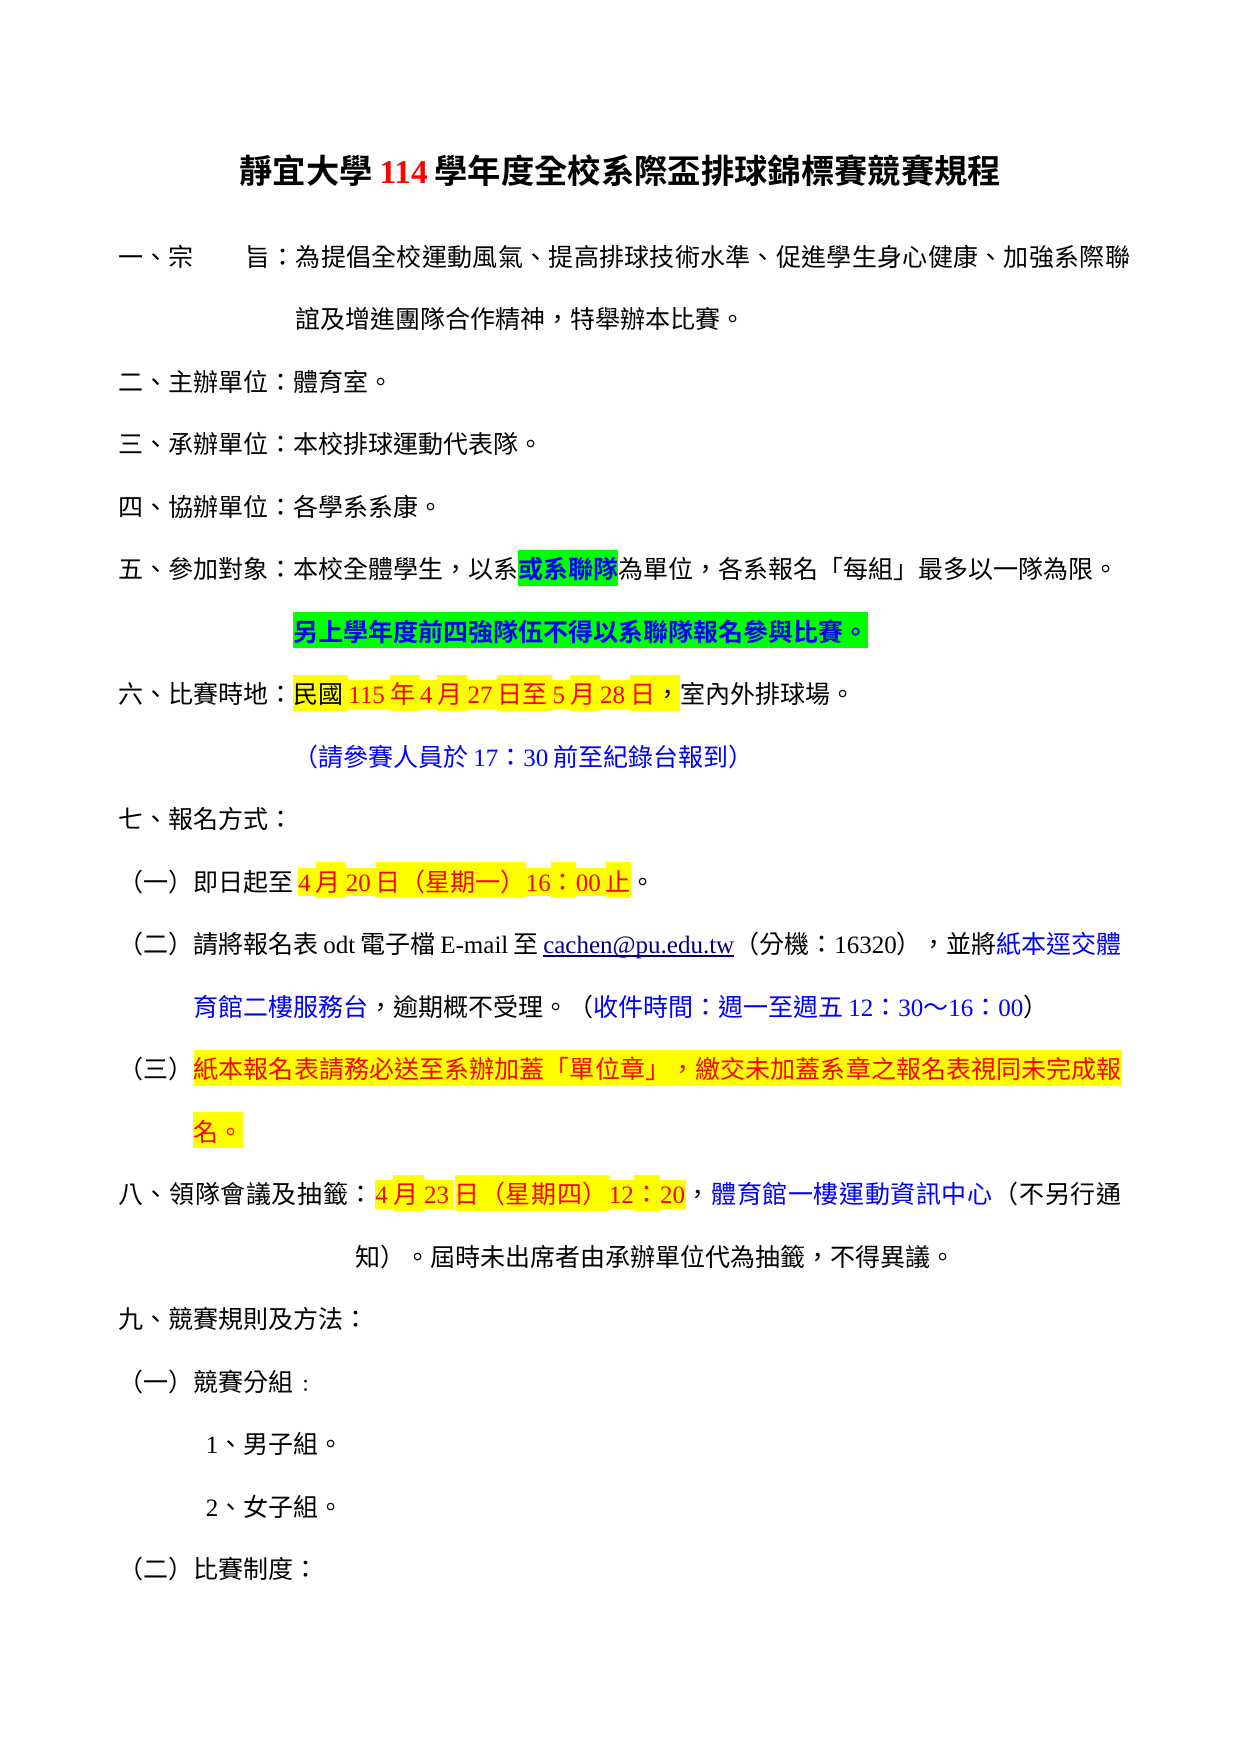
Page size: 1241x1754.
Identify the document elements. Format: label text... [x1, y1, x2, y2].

text （一）競賽分組﹕ [118, 1338, 1122, 1401]
text 四、協辦單位：各學系系康。 [118, 463, 1122, 526]
text 1、男子組。 [206, 1401, 1122, 1463]
text 靜宜大學114學年度全校系際盃排球錦標賽競賽規程 [118, 127, 1122, 189]
text 五、參加對象：本校全體學生，以系或系聯隊為單位，各系報名「每組」最多以一隊為限。 [118, 526, 1122, 588]
text 另上學年度前四強隊伍不得以系聯隊報名參與比賽。 [293, 588, 1122, 651]
text 三、承辦單位：本校排球運動代表隊。 [118, 401, 1122, 463]
text 2、女子組。 [206, 1463, 1122, 1526]
text 一、宗 旨：為提倡全校運動風氣、提高排球技術水準、促進學生身心健康、加強系際聯誼及增進團隊合作精神，特舉辦本比賽。 [118, 213, 1132, 338]
text 二、主辦單位：體育室。 [118, 338, 1122, 401]
text 九、競賽規則及方法： [118, 1276, 1122, 1338]
text 七、報名方式： [118, 776, 1122, 838]
text （二）比賽制度： [118, 1526, 1122, 1588]
text 八、領隊會議及抽籤：4月23日（星期四）12：20，體育館一樓運動資訊中心（不另行通知）。屆時未出席者由承辦單位代為抽籤，不得異議。 [118, 1151, 1122, 1276]
text （一）即日起至4月20日（星期一）16：00止。 [118, 838, 1122, 901]
text （請參賽人員於17：30前至紀錄台報到） [293, 713, 1122, 776]
text （二）請將報名表odt電子檔E-mail至cachen@pu.edu.tw（分機：16320），並將紙本逕交體育館二樓服務台，逾期概不受理。（收件時間：週一至週五12：30～16：00） [118, 901, 1122, 1026]
text （三）紙本報名表請務必送至系辦加蓋「單位章」，繳交未加蓋系章之報名表視同未完成報名。 [118, 1026, 1122, 1151]
text 六、比賽時地：民國115年4月27日至5月28日，室內外排球場。 [118, 651, 1122, 713]
